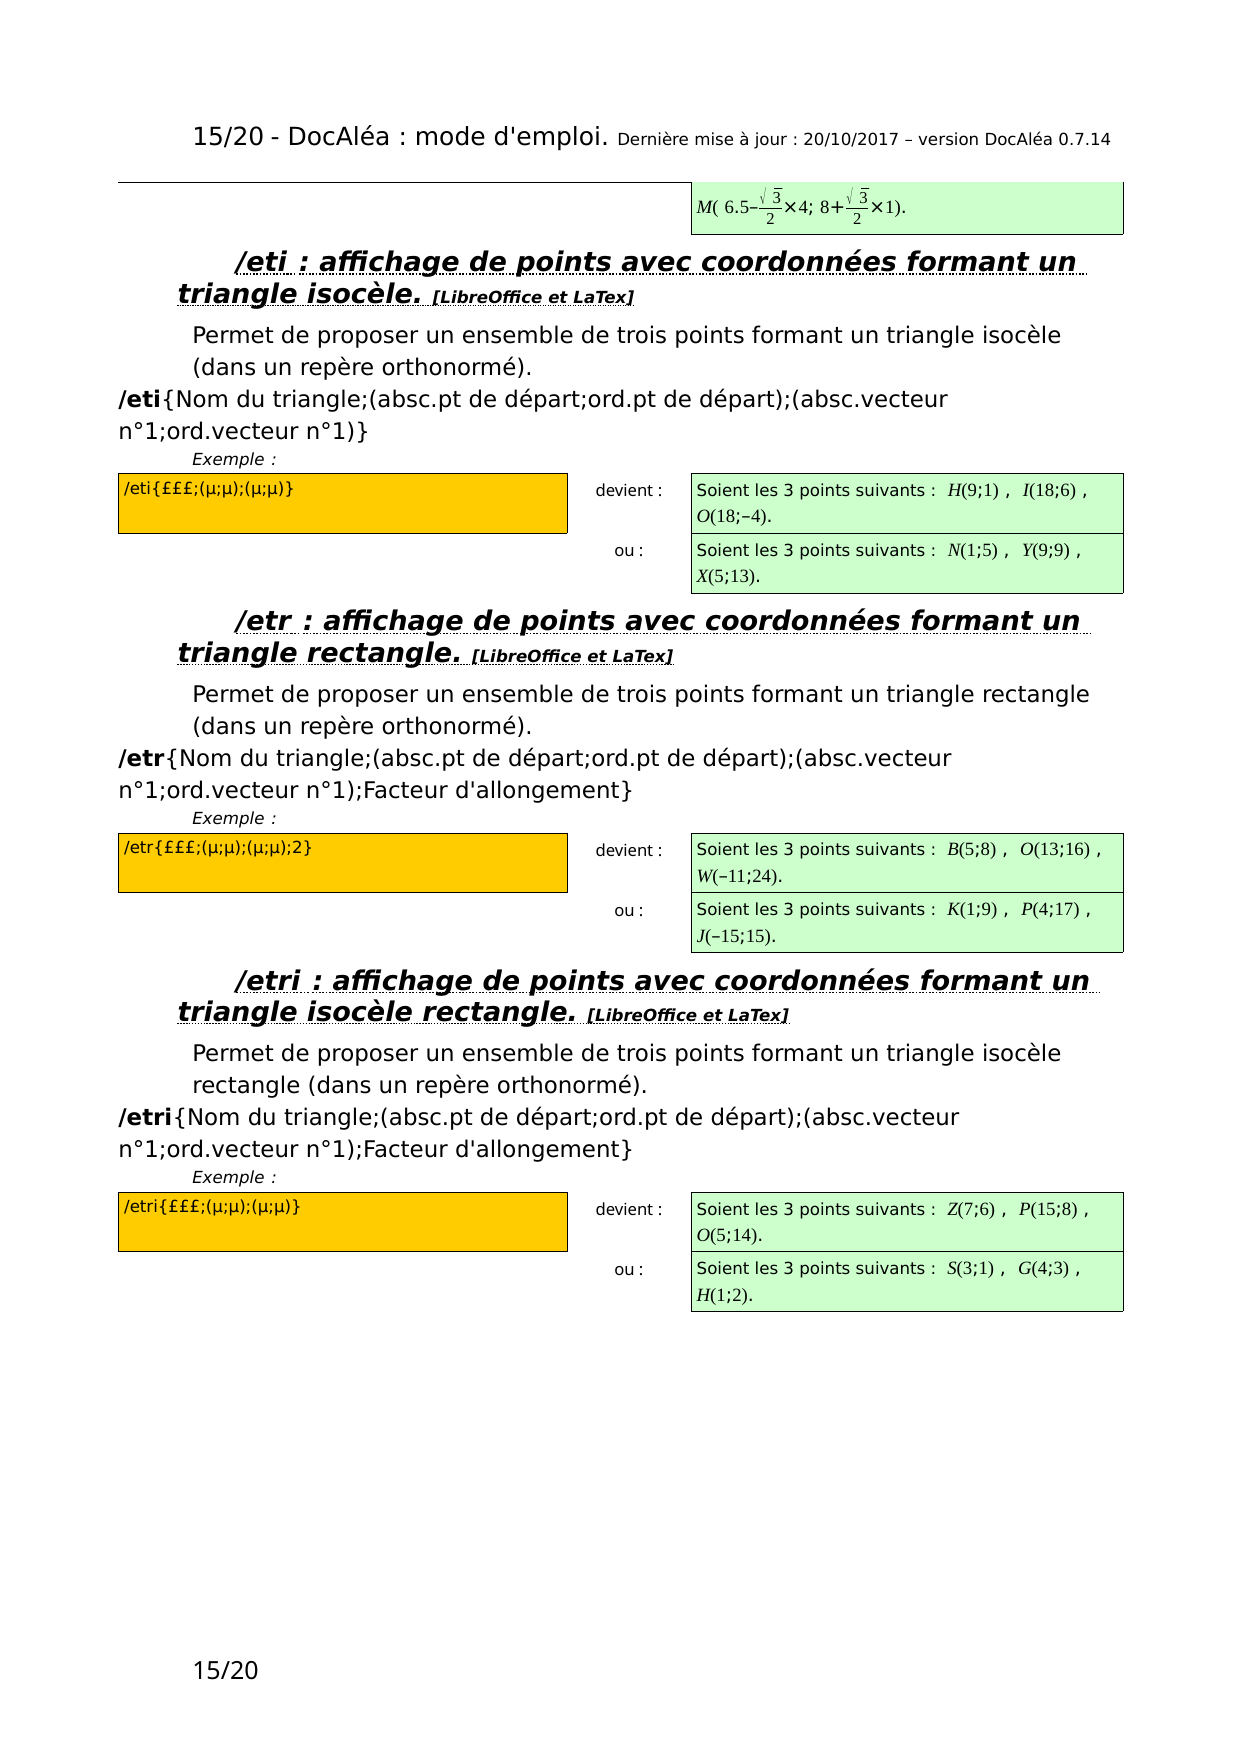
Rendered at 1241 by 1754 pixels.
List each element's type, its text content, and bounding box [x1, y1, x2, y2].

table_cell ou : [567, 893, 691, 952]
table_cell [118, 183, 567, 234]
text /etr{Nom du triangle;(absc.pt de départ;ord.pt de départ);(absc.vecteur n°1;ord.vecteur n°1);Facteur d'allongement} [118, 745, 1122, 804]
table_header /etri{£££;(µ;µ);(µ;µ)} [119, 1193, 567, 1251]
text Exemple : [192, 450, 1122, 469]
text Exemple : [192, 1168, 1122, 1188]
text Exemple : [192, 809, 1122, 828]
table_cell Soient les 3 points suivants : S(3;1) , G(4;3) , H(1;2). [692, 1252, 1123, 1311]
table_header /eti{£££;(µ;µ);(µ;µ)} [119, 474, 567, 533]
text Permet de proposer un ensemble de trois points formant un triangle isocèle (dans un repère orthonormé). [192, 322, 1122, 381]
subtitle /eti : affichage de points avec coordonnées formant un triangle isocèle. [LibreOffice et LaTex] [177, 246, 1122, 309]
table_cell ou : [567, 1252, 691, 1311]
text /eti{Nom du triangle;(absc.pt de départ;ord.pt de départ);(absc.vecteur n°1;ord.vecteur n°1)} [118, 386, 1122, 445]
table_cell [567, 183, 691, 234]
table_cell Soient les 3 points suivants : L(6;6) , F(7;10) , M( 6.5–×4; 8+×1). [692, 182, 1123, 234]
table_cell Soient les 3 points suivants : N(1;5) , Y(9;9) , X(5;13). [692, 534, 1123, 593]
table_cell [118, 1252, 567, 1311]
table_header Soient les 3 points suivants : B(5;8) , O(13;16) , W(–11;24). [692, 834, 1123, 892]
text Permet de proposer un ensemble de trois points formant un triangle rectangle (dans un repère orthonormé). [192, 681, 1122, 740]
table_cell Soient les 3 points suivants : K(1;9) , P(4;17) , J(–15;15). [692, 893, 1123, 952]
table_cell ou : [567, 533, 691, 593]
table_header devient : [568, 1192, 691, 1252]
subtitle /etr : affichage de points avec coordonnées formant un triangle rectangle. [LibreOffice et LaTex] [177, 606, 1122, 669]
table_cell [118, 893, 567, 952]
table_header Soient les 3 points suivants : Z(7;6) , P(15;8) , O(5;14). [692, 1193, 1123, 1251]
subtitle /etri : affichage de points avec coordonnées formant un triangle isocèle rectangle. [LibreOffice et LaTex] [177, 965, 1122, 1028]
table_header Soient les 3 points suivants : H(9;1) , I(18;6) , O(18;–4). [692, 474, 1123, 533]
text Permet de proposer un ensemble de trois points formant un triangle isocèle rectangle (dans un repère orthonormé). [192, 1040, 1122, 1099]
table_header devient : [568, 833, 691, 892]
text /etri{Nom du triangle;(absc.pt de départ;ord.pt de départ);(absc.vecteur n°1;ord.vecteur n°1);Facteur d'allongement} [118, 1104, 1122, 1163]
table_cell [118, 534, 567, 593]
table_header devient : [568, 473, 691, 533]
table_header /etr{£££;(µ;µ);(µ;µ);2} [119, 834, 567, 892]
